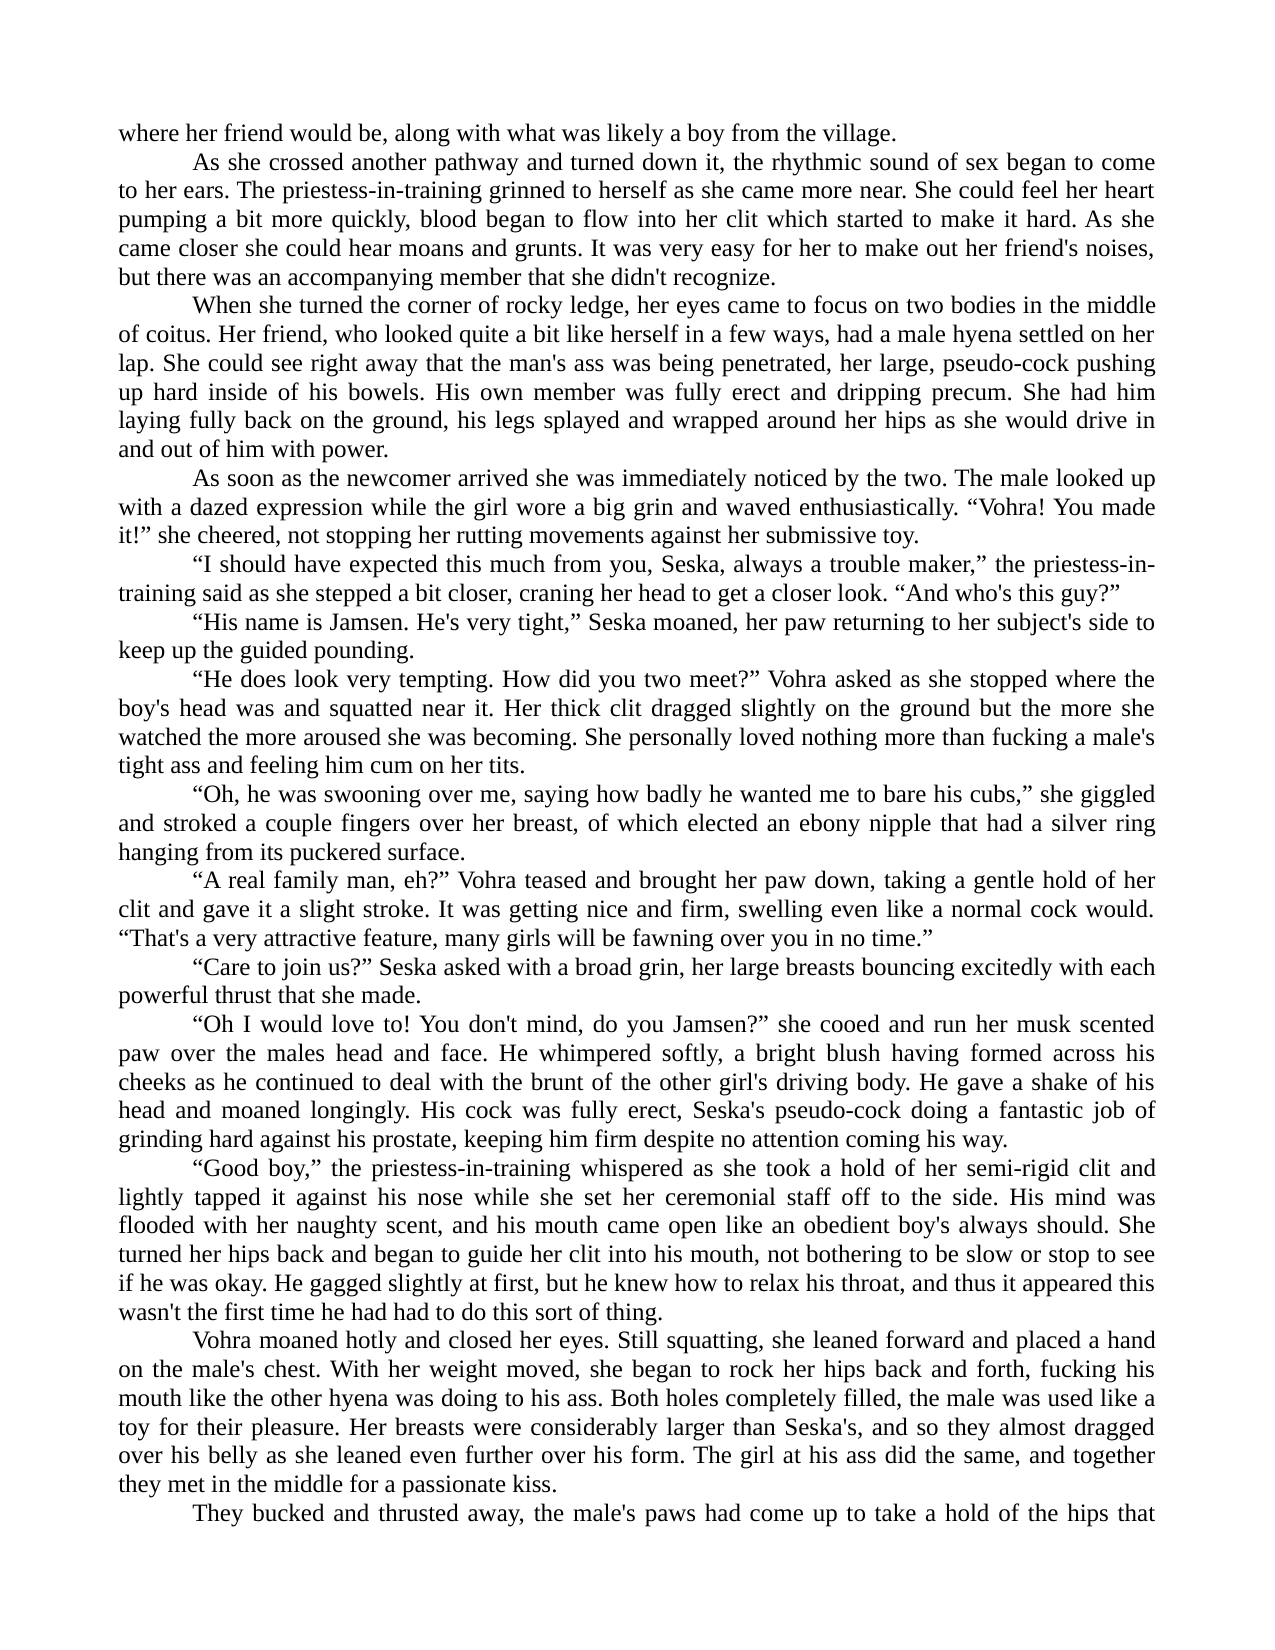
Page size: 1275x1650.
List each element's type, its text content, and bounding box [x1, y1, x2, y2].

text “Good boy,” the priestess-in-training whispered as she took a hold of her semi-rigid clit and lightly tapped it against his nose while she set her ceremonial staff off to the side. His mind was flooded with her naughty scent, and his mouth came open like an obedient boy's always should. She turned her hips back and began to guide her clit into his mouth, not bothering to be slow or stop to see if he was okay. He gagged slightly at first, but he knew how to relax his throat, and thus it appeared this wasn't the first time he had had to do this sort of thing. [118, 1153, 1157, 1326]
text “His name is Jamsen. He's very tight,” Seska moaned, her paw returning to her subject's side to keep up the guided pounding. [118, 607, 1157, 664]
text Vohra moaned hotly and closed her eyes. Still squatting, she leaned forward and placed a hand on the male's chest. With her weight moved, she began to rock her hips back and forth, fucking his mouth like the other hyena was doing to his ass. Both holes completely filled, the male was used like a toy for their pleasure. Her breasts were considerably larger than Seska's, and so they almost dragged over his belly as she leaned even further over his form. The girl at his ass did the same, and together they met in the middle for a passionate kiss. [118, 1326, 1157, 1498]
text They bucked and thrusted away, the male's paws had come up to take a hold of the hips that [118, 1498, 1157, 1527]
text where her friend would be, along with what was likely a boy from the village. [118, 118, 1157, 147]
text “Oh I would love to! You don't mind, do you Jamsen?” she cooed and run her musk scented paw over the males head and face. He whimpered softly, a bright blush having formed across his cheeks as he continued to deal with the brunt of the other girl's driving body. He gave a shake of his head and moaned longingly. His cock was fully erect, Seska's pseudo-cock doing a fantastic job of grinding hard against his prostate, keeping him firm despite no attention coming his way. [118, 1009, 1157, 1153]
text “He does look very tempting. How did you two meet?” Vohra asked as she stopped where the boy's head was and squatted near it. Her thick clit dragged slightly on the ground but the more she watched the more aroused she was becoming. She personally loved nothing more than fucking a male's tight ass and feeling him cum on her tits. [118, 664, 1157, 779]
text As she crossed another pathway and turned down it, the rhythmic sound of sex began to come to her ears. The priestess-in-training grinned to herself as she came more near. She could feel her heart pumping a bit more quickly, blood began to flow into her clit which started to make it hard. As she came closer she could hear moans and grunts. It was very easy for her to make out her friend's noises, but there was an accompanying member that she didn't recognize. [118, 147, 1157, 291]
text “I should have expected this much from you, Seska, always a trouble maker,” the priestess-in-training said as she stepped a bit closer, craning her head to get a closer look. “And who's this guy?” [118, 549, 1157, 607]
text “Care to join us?” Seska asked with a broad grin, her large breasts bouncing excitedly with each powerful thrust that she made. [118, 952, 1157, 1009]
text “A real family man, eh?” Vohra teased and brought her paw down, taking a gentle hold of her clit and gave it a slight stroke. It was getting nice and firm, swelling even like a normal cock would. “That's a very attractive feature, many girls will be fawning over you in no time.” [118, 866, 1157, 952]
text “Oh, he was swooning over me, saying how badly he wanted me to bare his cubs,” she giggled and stroked a couple fingers over her breast, of which elected an ebony nipple that had a silver ring hanging from its puckered surface. [118, 779, 1157, 866]
text As soon as the newcomer arrived she was immediately noticed by the two. The male looked up with a dazed expression while the girl wore a big grin and waved enthusiastically. “Vohra! You made it!” she cheered, not stopping her rutting movements against her submissive toy. [118, 463, 1157, 549]
text When she turned the corner of rocky ledge, her eyes came to focus on two bodies in the middle of coitus. Her friend, who looked quite a bit like herself in a few ways, had a male hyena settled on her lap. She could see right away that the man's ass was being penetrated, her large, pseudo-cock pushing up hard inside of his bowels. His own member was fully erect and dripping precum. She had him laying fully back on the ground, his legs splayed and wrapped around her hips as she would drive in and out of him with power. [118, 291, 1157, 463]
